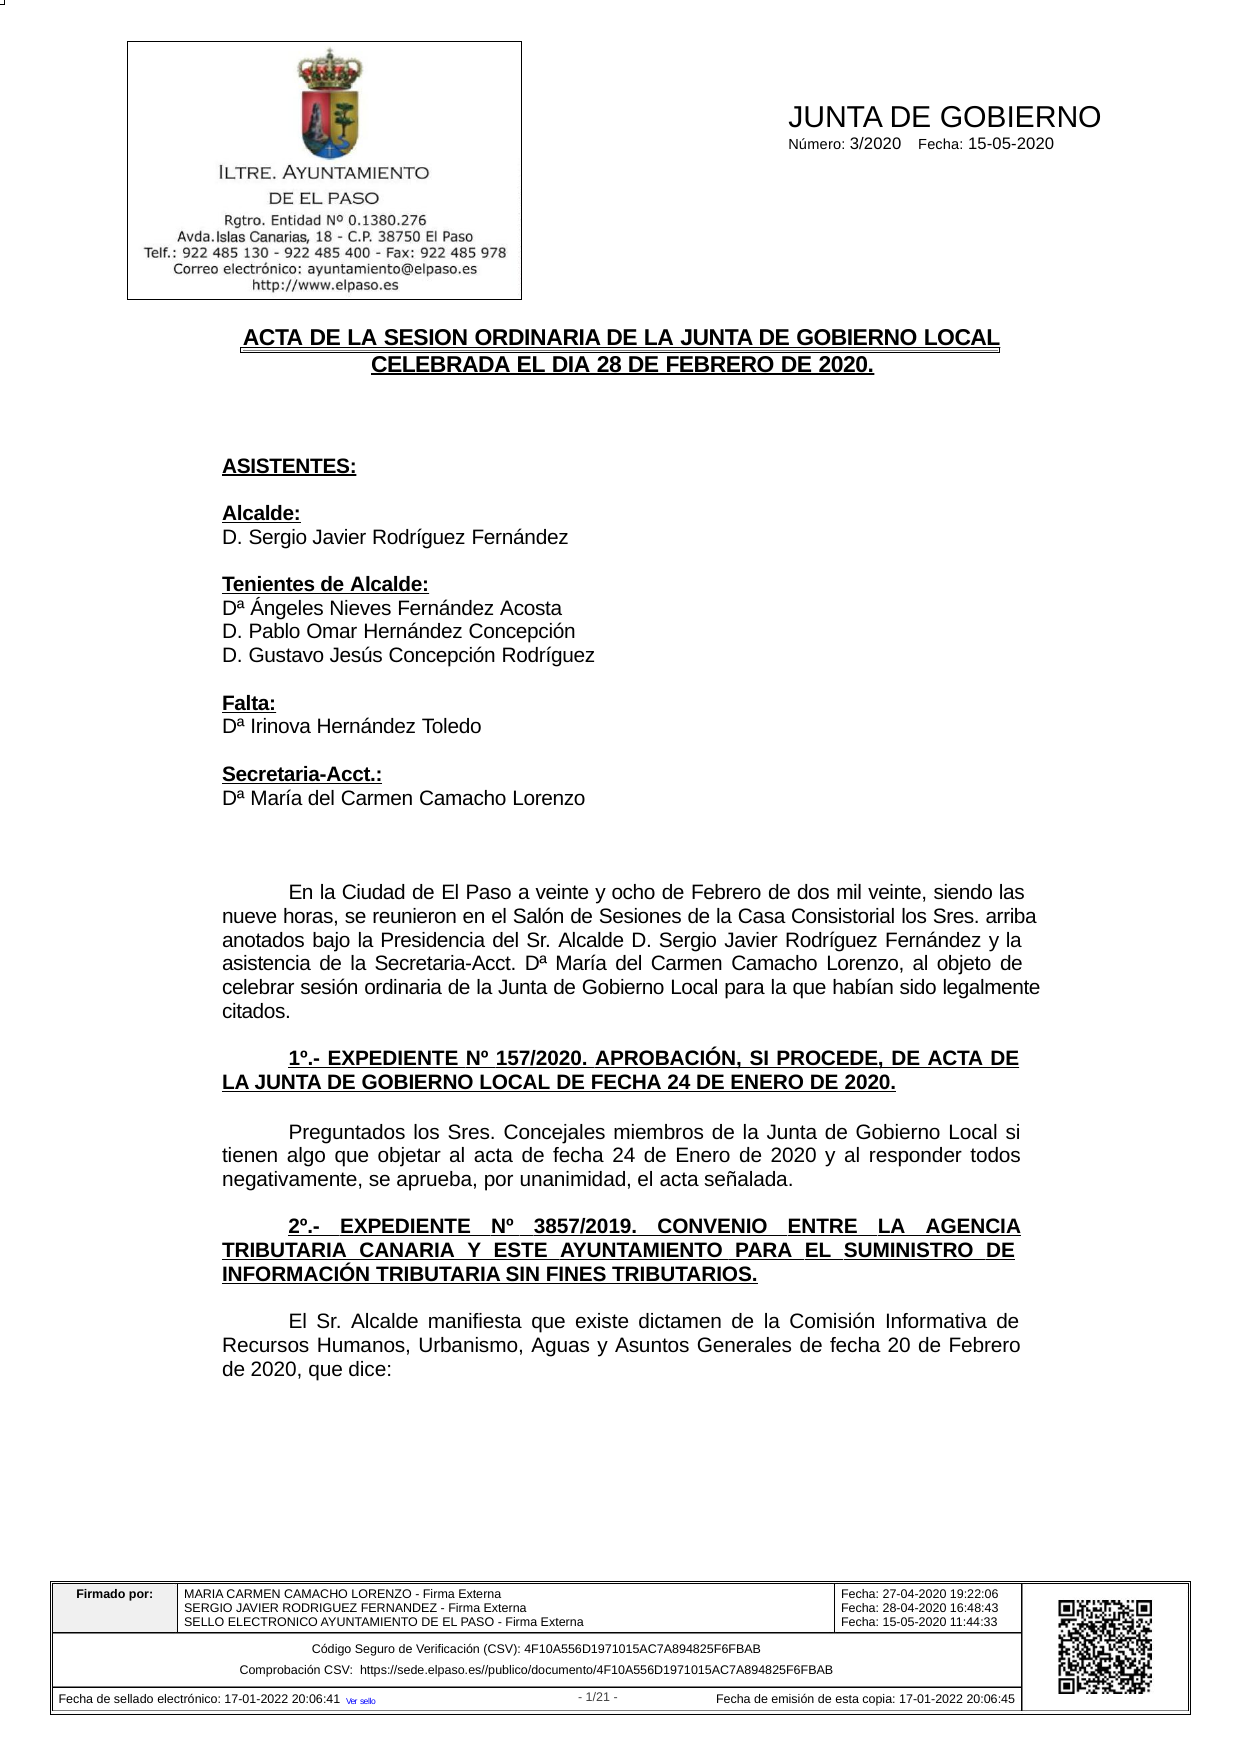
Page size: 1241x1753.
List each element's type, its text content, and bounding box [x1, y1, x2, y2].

text Fecha: 15-05-2020 11:44:33 [841, 1615, 1022, 1629]
text celebrar sesión ordinaria de la Junta de Gobierno Local para la que habían sido legalmente [222, 976, 1044, 999]
text LA JUNTA DE GOBIERNO LOCAL DE FECHA 24 DE ENERO DE 2020. [222, 1071, 922, 1094]
text JUNTA DE GOBIERNO [788, 101, 1129, 134]
text MARIA CARMEN CAMACHO LORENZO - Firma Externa [184, 1587, 613, 1601]
text D. Pablo Omar Hernández Concepción [222, 621, 618, 643]
picture [241, 348, 999, 352]
text anotados bajo la Presidencia del Sr. Alcalde D. Sergio Javier Rodríguez Fernández y la [222, 929, 1044, 952]
text ACTA DE LA SESION ORDINARIA DE LA JUNTA DE GOBIERNO LOCAL [243, 325, 1023, 351]
text Fecha de sellado electrónico: 17-01-2022 20:06:41 Ver sello [58, 1692, 403, 1706]
text citados. [222, 1000, 1044, 1023]
text Falta: [222, 692, 302, 715]
text En la Ciudad de El Paso a veinte y ocho de Febrero de dos mil veinte, siendo las [288, 881, 1044, 904]
text tienen algo que objetar al acta de fecha 24 de Enero de 2020 y al responder todos [222, 1144, 1043, 1167]
text Fecha de emisión de esta copia: 17-01-2022 20:06:45 [716, 1692, 1040, 1706]
text Fecha: 28-04-2020 16:48:43 [841, 1601, 1022, 1615]
text Dª Irinova Hernández Toledo [222, 715, 507, 738]
text - 1/21 - [578, 1691, 636, 1705]
text D. Sergio Javier Rodríguez Fernández [222, 526, 592, 549]
text Código Seguro de Verificación (CSV): 4F10A556D1971015AC7A894825F6FBAB [312, 1642, 859, 1656]
text El Sr. Alcalde manifiesta que existe dictamen de la Comisión Informativa de [288, 1310, 1043, 1333]
text Secretaria-Acct.: [222, 763, 608, 786]
text D. Gustavo Jesús Concepción Rodríguez [222, 644, 618, 667]
text asistencia de la Secretaria-Acct. Dª María del Carmen Camacho Lorenzo, al objeto de [222, 952, 1044, 975]
text SELLO ELECTRONICO AYUNTAMIENTO DE EL PASO - Firma Externa [184, 1615, 613, 1629]
text TRIBUTARIA CANARIA Y ESTE AYUNTAMIENTO PARA EL SUMINISTRO DE [222, 1239, 1043, 1262]
text CELEBRADA EL DIA 28 DE FEBRERO DE 2020. [371, 352, 1023, 377]
text Tenientes de Alcalde: [222, 573, 455, 596]
text 1º.- EXPEDIENTE Nº 157/2020. APROBACIÓN, SI PROCEDE, DE ACTA DE [288, 1047, 1043, 1070]
text Preguntados los Sres. Concejales miembros de la Junta de Gobierno Local si [288, 1121, 1043, 1144]
picture [128, 42, 521, 299]
text Dª Ángeles Nieves Fernández Acosta [222, 597, 618, 620]
text 2º.- EXPEDIENTE Nº 3857/2019. CONVENIO ENTRE LA AGENCIA [288, 1215, 1043, 1238]
text de 2020, que dice: [222, 1358, 1043, 1381]
text Dª María del Carmen Camacho Lorenzo [222, 787, 608, 810]
text negativamente, se aprueba, por unanimidad, el acta señalada. [222, 1168, 1043, 1191]
text nueve horas, se reunieron en el Salón de Sesiones de la Casa Consistorial los Sres. arriba [222, 905, 1044, 928]
picture [51, 1582, 1190, 1714]
text Fecha: 27-04-2020 19:22:06 [841, 1587, 1022, 1601]
text SERGIO JAVIER RODRIGUEZ FERNANDEZ - Firma Externa [184, 1601, 613, 1615]
text Recursos Humanos, Urbanismo, Aguas y Asuntos Generales de fecha 20 de Febrero [222, 1334, 1043, 1357]
text INFORMACIÓN TRIBUTARIA SIN FINES TRIBUTARIOS. [222, 1263, 1043, 1286]
text Alcalde: [222, 502, 383, 525]
text Comprobación CSV: https://sede.elpaso.es//publico/documento/4F10A556D1971015AC7A894825F6FBAB [239, 1663, 859, 1677]
text ASISTENTES: [222, 454, 383, 478]
text Firmado por: [76, 1587, 172, 1601]
text Número: 3/2020 Fecha: 15-05-2020 [788, 134, 1129, 153]
